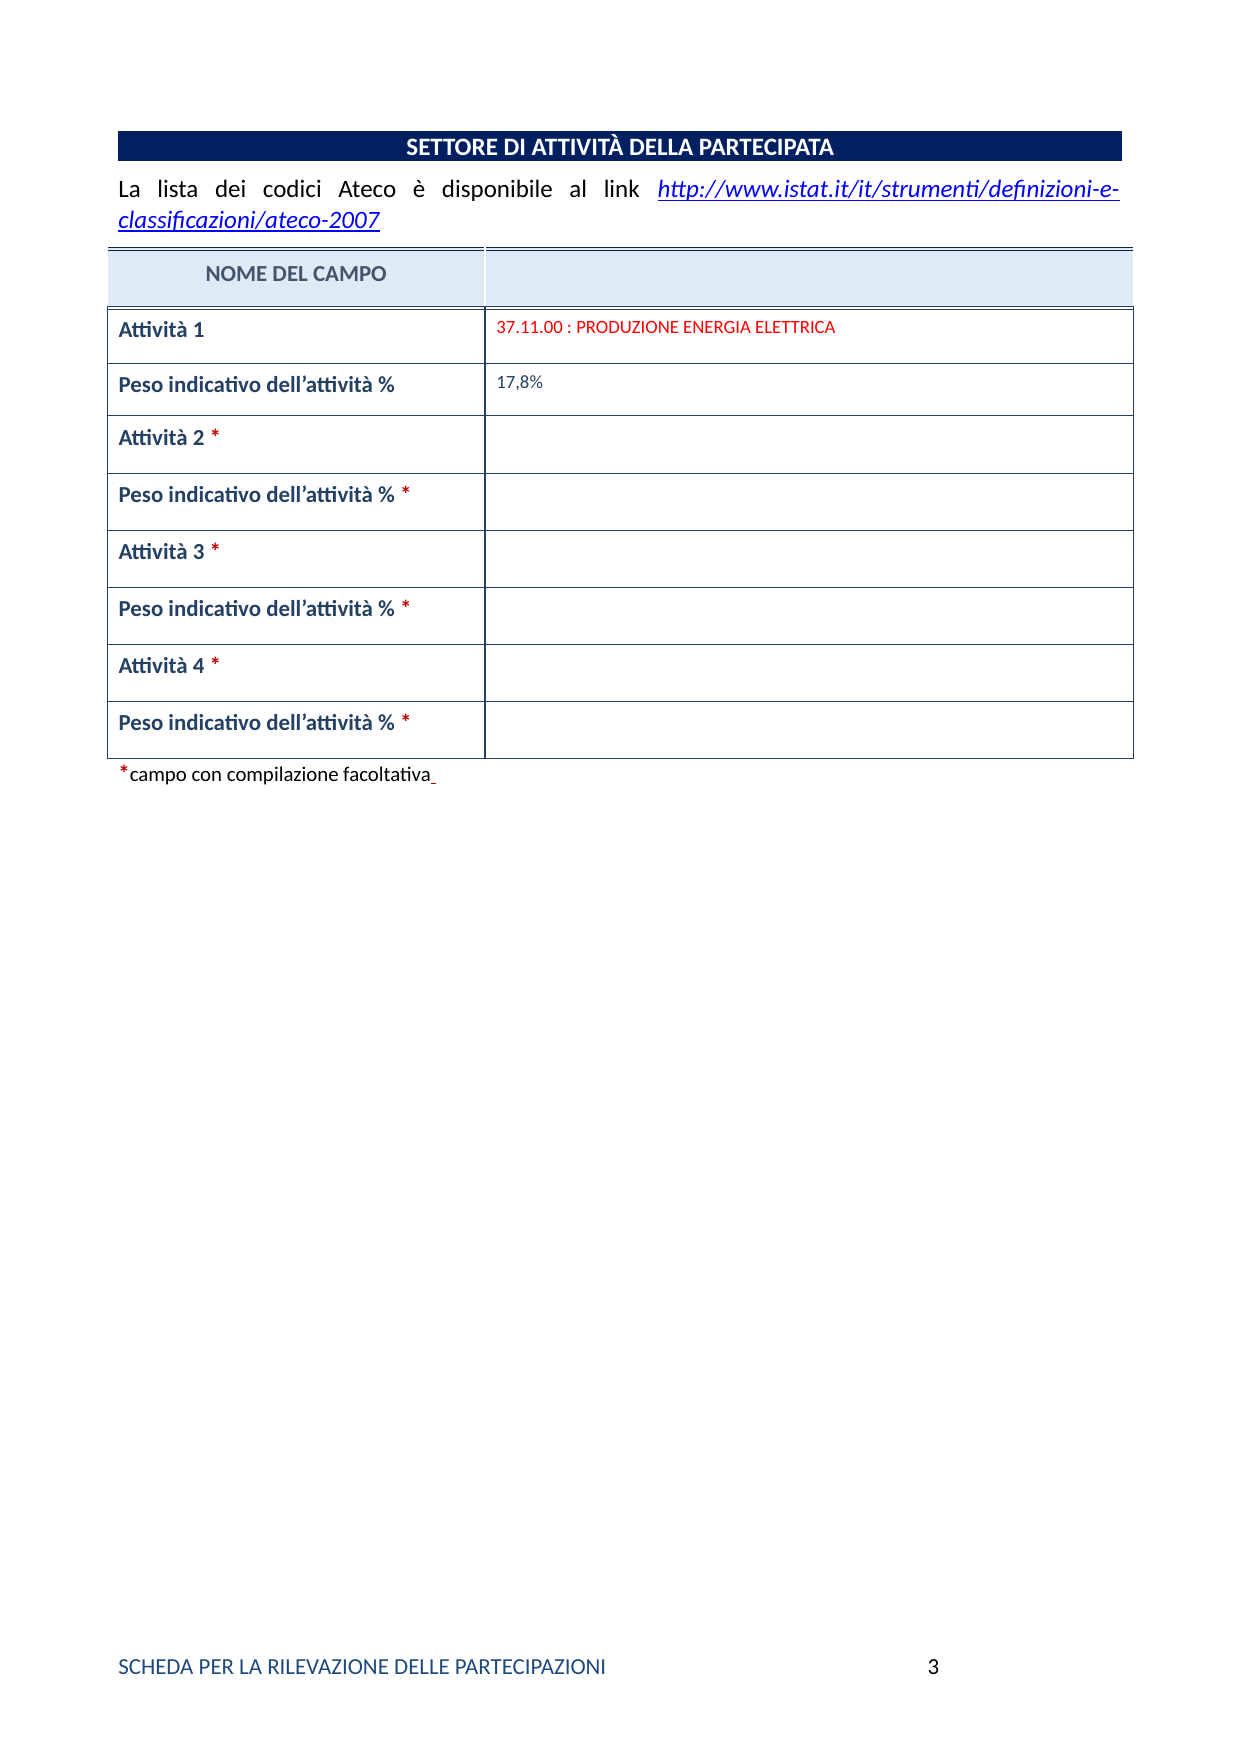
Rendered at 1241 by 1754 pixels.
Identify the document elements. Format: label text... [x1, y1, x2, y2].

table_cell 37.11.00 : PRODUZIONE ENERGIA ELETTRICA [486, 310, 1133, 363]
table_header NOME DEL CAMPO [108, 251, 484, 306]
table_cell 17,8% [486, 364, 1133, 415]
table_cell Peso indicativo dell’attività % * [108, 702, 484, 758]
table_cell [486, 588, 1133, 644]
table_header [486, 251, 1133, 306]
table_cell Peso indicativo dell’attività % [108, 364, 484, 415]
text La lista dei codici Ateco è disponibile al link http://www.istat.it/it/strumenti/definizioni-e-classificazioni/ateco-2007 [118, 174, 1122, 235]
text SETTORE DI ATTIVITÀ DELLA PARTECIPATA [118, 131, 1122, 161]
text *campo con compilazione facoltativa [118, 759, 1122, 787]
table_cell [486, 474, 1133, 529]
table_cell [486, 531, 1133, 587]
table_cell [486, 645, 1133, 701]
table_cell Attività 2 * [108, 416, 484, 472]
table_cell Attività 4 * [108, 645, 484, 701]
table_cell Attività 1 [108, 310, 484, 363]
table_cell Peso indicativo dell’attività % * [108, 474, 484, 529]
table_cell Peso indicativo dell’attività % * [108, 588, 484, 644]
table_cell [486, 702, 1133, 758]
table_cell Attività 3 * [108, 531, 484, 587]
table_cell [486, 416, 1133, 472]
